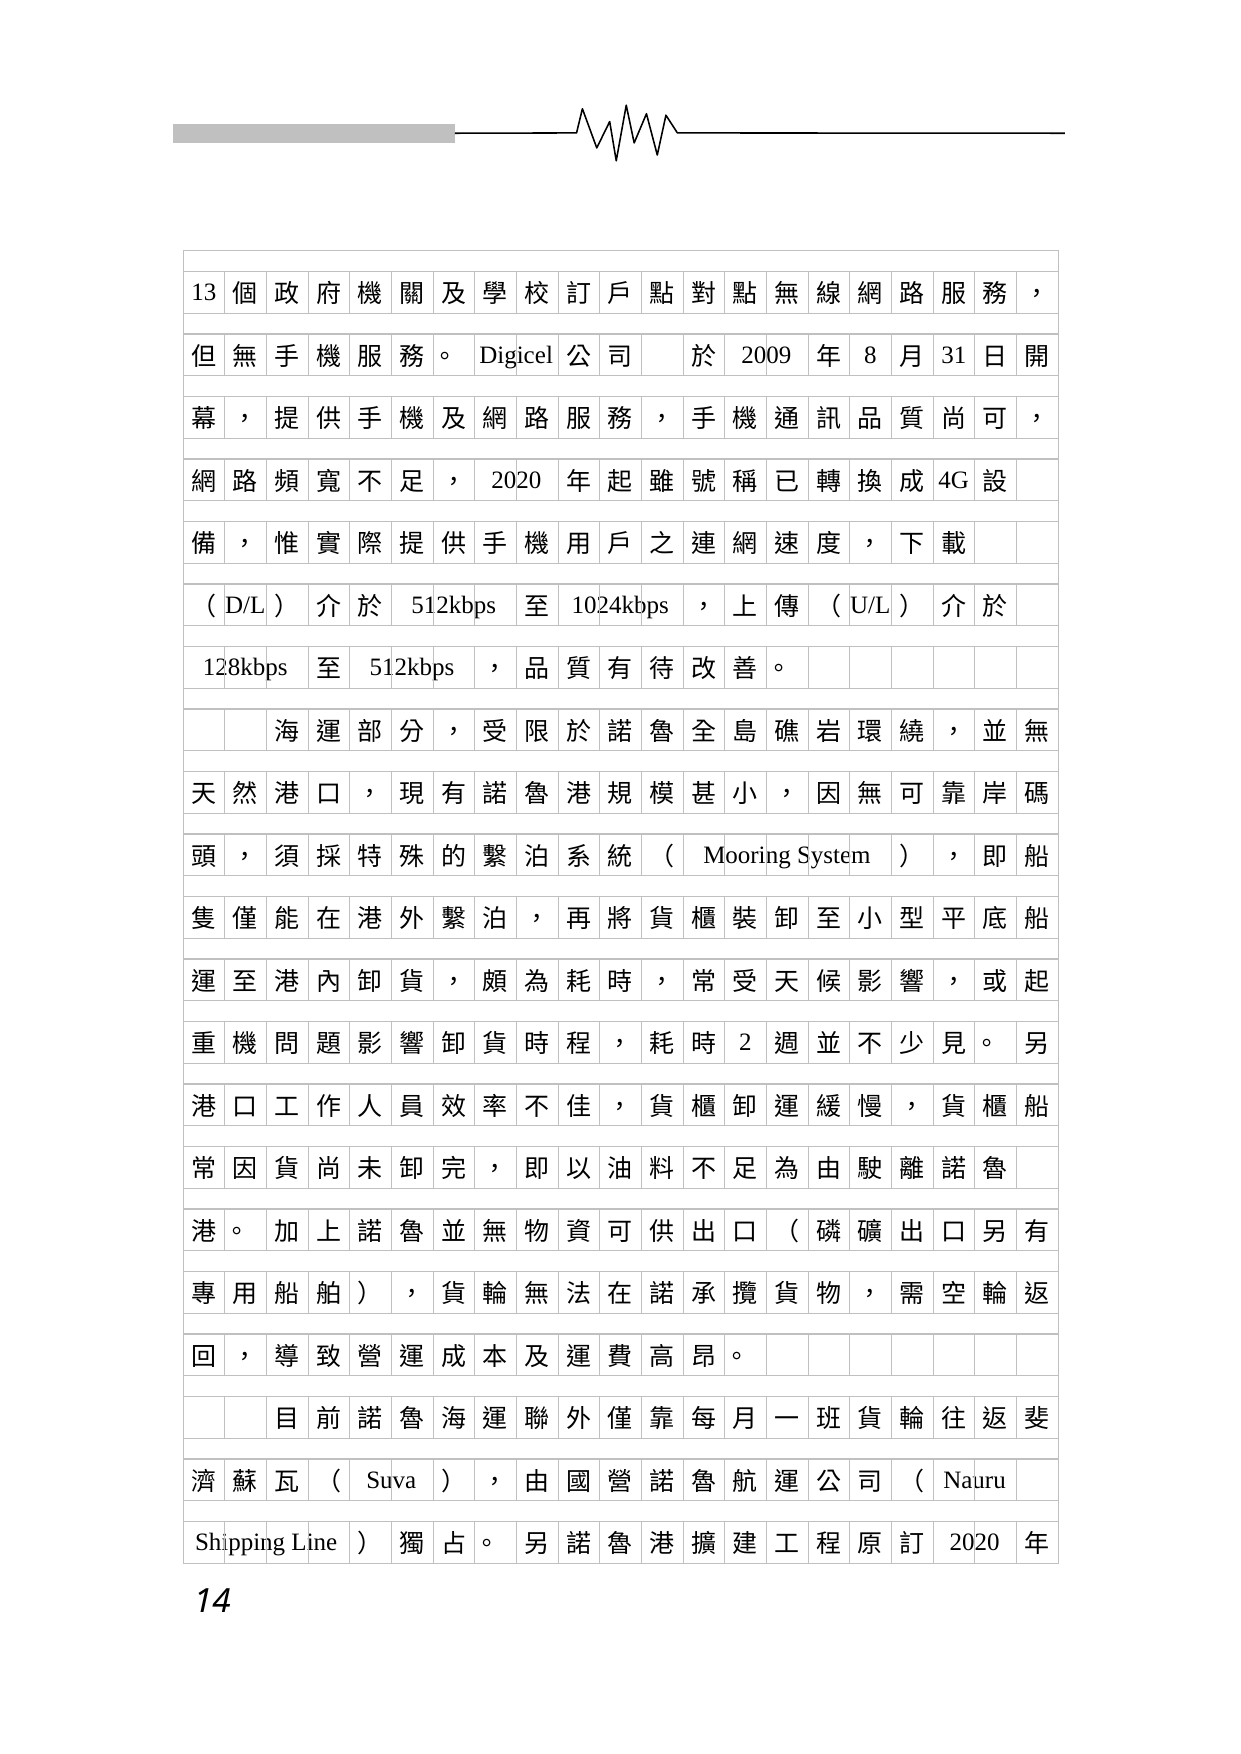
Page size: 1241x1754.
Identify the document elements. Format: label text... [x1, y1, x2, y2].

text 海運部分，受限於諾魯全島礁岩環繞，並無天然港口，現有諾魯港規模甚小，因無可靠岸碼頭，須採特殊的繫泊系統（Mooring System），即船隻僅能在港外繫泊，再將貨櫃裝卸至小型平底船運至港內卸貨，頗為耗時，常受天候影響，或起重機問題影響卸貨時程，耗時2週並不少見。另港口工作人員效率不佳，貨櫃卸運緩慢，貨櫃船常因貨尚未卸完，即以油料不足為由駛離諾魯港。加上諾魯並無物資可供出口（磷礦出口另有專用船舶），貨輪無法在諾承攬貨物，需空輪返回，導致營運成本及運費高昂。 [184, 1314, 1058, 1333]
text 目前諾魯海運聯外僅靠每月一班貨輪往返斐濟蘇瓦（Suva），由國營諾魯航運公司（Nauru Shipping Line）獨占。另諾魯港擴建工程原訂2020年11月完工，現因受「嚴重特殊傳染性肺炎」（COVID-19）疫情影響，進度嚴重落後，可能延至2022年6月峻工。 [184, 1439, 1058, 1458]
text 海運部分，受限於諾魯全島礁岩環繞，並無天然港口，現有諾魯港規模甚小，因無可靠岸碼頭，須採特殊的繫泊系統（Mooring System），即船隻僅能在港外繫泊，再將貨櫃裝卸至小型平底船運至港內卸貨，頗為耗時，常受天候影響，或起重機問題影響卸貨時程，耗時2週並不少見。另港口工作人員效率不佳，貨櫃卸運緩慢，貨櫃船常因貨尚未卸完，即以油料不足為由駛離諾魯港。加上諾魯並無物資可供出口（磷礦出口另有專用船舶），貨輪無法在諾承攬貨物，需空輪返回，導致營運成本及運費高昂。 [184, 876, 1058, 896]
text 資通訊（ICT）建設部分，因諾魯無聯外海底電纜，一切對外通聯仰賴通訊衛星，通訊容易受天候及大氣影響，品質極不穩定，時有斷訊之虞。目前2家電信公司包括諾魯國營Cenpacnet公司及私營Digicel電信公司。前者提供Eigigu控股公司等13個政府機關及學校訂戶點對點無線網路服務，但無手機服務。Digicel公司 於2009年8月31日開幕，提供手機及網路服務，手機通訊品質尚可，網路頻寬不足，2020年起雖號稱已轉換成4G設備，惟實際提供手機用戶之連網速度，下載（D/L）介於512kbps至1024kbps，上傳（U/L）介於128kbps至512kbps，品質有待改善。 [184, 376, 1058, 396]
text 海運部分，受限於諾魯全島礁岩環繞，並無天然港口，現有諾魯港規模甚小，因無可靠岸碼頭，須採特殊的繫泊系統（Mooring System），即船隻僅能在港外繫泊，再將貨櫃裝卸至小型平底船運至港內卸貨，頗為耗時，常受天候影響，或起重機問題影響卸貨時程，耗時2週並不少見。另港口工作人員效率不佳，貨櫃卸運緩慢，貨櫃船常因貨尚未卸完，即以油料不足為由駛離諾魯港。加上諾魯並無物資可供出口（磷礦出口另有專用船舶），貨輪無法在諾承攬貨物，需空輪返回，導致營運成本及運費高昂。 [184, 1189, 1058, 1208]
text 海運部分，受限於諾魯全島礁岩環繞，並無天然港口，現有諾魯港規模甚小，因無可靠岸碼頭，須採特殊的繫泊系統（Mooring System），即船隻僅能在港外繫泊，再將貨櫃裝卸至小型平底船運至港內卸貨，頗為耗時，常受天候影響，或起重機問題影響卸貨時程，耗時2週並不少見。另港口工作人員效率不佳，貨櫃卸運緩慢，貨櫃船常因貨尚未卸完，即以油料不足為由駛離諾魯港。加上諾魯並無物資可供出口（磷礦出口另有專用船舶），貨輪無法在諾承攬貨物，需空輪返回，導致營運成本及運費高昂。 [184, 1126, 1058, 1146]
text 目前諾魯海運聯外僅靠每月一班貨輪往返斐濟蘇瓦（Suva），由國營諾魯航運公司（Nauru Shipping Line）獨占。另諾魯港擴建工程原訂2020年11月完工，現因受「嚴重特殊傳染性肺炎」（COVID-19）疫情影響，進度嚴重落後，可能延至2022年6月峻工。 [184, 1501, 1058, 1521]
text 資通訊（ICT）建設部分，因諾魯無聯外海底電纜，一切對外通聯仰賴通訊衛星，通訊容易受天候及大氣影響，品質極不穩定，時有斷訊之虞。目前2家電信公司包括諾魯國營Cenpacnet公司及私營Digicel電信公司。前者提供Eigigu控股公司等13個政府機關及學校訂戶點對點無線網路服務，但無手機服務。Digicel公司 於2009年8月31日開幕，提供手機及網路服務，手機通訊品質尚可，網路頻寬不足，2020年起雖號稱已轉換成4G設備，惟實際提供手機用戶之連網速度，下載（D/L）介於512kbps至1024kbps，上傳（U/L）介於128kbps至512kbps，品質有待改善。 [184, 251, 1058, 271]
text 資通訊（ICT）建設部分，因諾魯無聯外海底電纜，一切對外通聯仰賴通訊衛星，通訊容易受天候及大氣影響，品質極不穩定，時有斷訊之虞。目前2家電信公司包括諾魯國營Cenpacnet公司及私營Digicel電信公司。前者提供Eigigu控股公司等13個政府機關及學校訂戶點對點無線網路服務，但無手機服務。Digicel公司 於2009年8月31日開幕，提供手機及網路服務，手機通訊品質尚可，網路頻寬不足，2020年起雖號稱已轉換成4G設備，惟實際提供手機用戶之連網速度，下載（D/L）介於512kbps至1024kbps，上傳（U/L）介於128kbps至512kbps，品質有待改善。 [184, 439, 1058, 458]
text 海運部分，受限於諾魯全島礁岩環繞，並無天然港口，現有諾魯港規模甚小，因無可靠岸碼頭，須採特殊的繫泊系統（Mooring System），即船隻僅能在港外繫泊，再將貨櫃裝卸至小型平底船運至港內卸貨，頗為耗時，常受天候影響，或起重機問題影響卸貨時程，耗時2週並不少見。另港口工作人員效率不佳，貨櫃卸運緩慢，貨櫃船常因貨尚未卸完，即以油料不足為由駛離諾魯港。加上諾魯並無物資可供出口（磷礦出口另有專用船舶），貨輪無法在諾承攬貨物，需空輪返回，導致營運成本及運費高昂。 [184, 939, 1058, 958]
text 資通訊（ICT）建設部分，因諾魯無聯外海底電纜，一切對外通聯仰賴通訊衛星，通訊容易受天候及大氣影響，品質極不穩定，時有斷訊之虞。目前2家電信公司包括諾魯國營Cenpacnet公司及私營Digicel電信公司。前者提供Eigigu控股公司等13個政府機關及學校訂戶點對點無線網路服務，但無手機服務。Digicel公司 於2009年8月31日開幕，提供手機及網路服務，手機通訊品質尚可，網路頻寬不足，2020年起雖號稱已轉換成4G設備，惟實際提供手機用戶之連網速度，下載（D/L）介於512kbps至1024kbps，上傳（U/L）介於128kbps至512kbps，品質有待改善。 [184, 564, 1058, 583]
text 海運部分，受限於諾魯全島礁岩環繞，並無天然港口，現有諾魯港規模甚小，因無可靠岸碼頭，須採特殊的繫泊系統（Mooring System），即船隻僅能在港外繫泊，再將貨櫃裝卸至小型平底船運至港內卸貨，頗為耗時，常受天候影響，或起重機問題影響卸貨時程，耗時2週並不少見。另港口工作人員效率不佳，貨櫃卸運緩慢，貨櫃船常因貨尚未卸完，即以油料不足為由駛離諾魯港。加上諾魯並無物資可供出口（磷礦出口另有專用船舶），貨輪無法在諾承攬貨物，需空輪返回，導致營運成本及運費高昂。 [184, 814, 1058, 833]
text 海運部分，受限於諾魯全島礁岩環繞，並無天然港口，現有諾魯港規模甚小，因無可靠岸碼頭，須採特殊的繫泊系統（Mooring System），即船隻僅能在港外繫泊，再將貨櫃裝卸至小型平底船運至港內卸貨，頗為耗時，常受天候影響，或起重機問題影響卸貨時程，耗時2週並不少見。另港口工作人員效率不佳，貨櫃卸運緩慢，貨櫃船常因貨尚未卸完，即以油料不足為由駛離諾魯港。加上諾魯並無物資可供出口（磷礦出口另有專用船舶），貨輪無法在諾承攬貨物，需空輪返回，導致營運成本及運費高昂。 [184, 751, 1058, 771]
text 海運部分，受限於諾魯全島礁岩環繞，並無天然港口，現有諾魯港規模甚小，因無可靠岸碼頭，須採特殊的繫泊系統（Mooring System），即船隻僅能在港外繫泊，再將貨櫃裝卸至小型平底船運至港內卸貨，頗為耗時，常受天候影響，或起重機問題影響卸貨時程，耗時2週並不少見。另港口工作人員效率不佳，貨櫃卸運緩慢，貨櫃船常因貨尚未卸完，即以油料不足為由駛離諾魯港。加上諾魯並無物資可供出口（磷礦出口另有專用船舶），貨輪無法在諾承攬貨物，需空輪返回，導致營運成本及運費高昂。 [184, 1064, 1058, 1083]
text 目前諾魯海運聯外僅靠每月一班貨輪往返斐濟蘇瓦（Suva），由國營諾魯航運公司（Nauru Shipping Line）獨占。另諾魯港擴建工程原訂2020年11月完工，現因受「嚴重特殊傳染性肺炎」（COVID-19）疫情影響，進度嚴重落後，可能延至2022年6月峻工。 [184, 1376, 1058, 1396]
text 資通訊（ICT）建設部分，因諾魯無聯外海底電纜，一切對外通聯仰賴通訊衛星，通訊容易受天候及大氣影響，品質極不穩定，時有斷訊之虞。目前2家電信公司包括諾魯國營Cenpacnet公司及私營Digicel電信公司。前者提供Eigigu控股公司等13個政府機關及學校訂戶點對點無線網路服務，但無手機服務。Digicel公司 於2009年8月31日開幕，提供手機及網路服務，手機通訊品質尚可，網路頻寬不足，2020年起雖號稱已轉換成4G設備，惟實際提供手機用戶之連網速度，下載（D/L）介於512kbps至1024kbps，上傳（U/L）介於128kbps至512kbps，品質有待改善。 [184, 501, 1058, 521]
text 海運部分，受限於諾魯全島礁岩環繞，並無天然港口，現有諾魯港規模甚小，因無可靠岸碼頭，須採特殊的繫泊系統（Mooring System），即船隻僅能在港外繫泊，再將貨櫃裝卸至小型平底船運至港內卸貨，頗為耗時，常受天候影響，或起重機問題影響卸貨時程，耗時2週並不少見。另港口工作人員效率不佳，貨櫃卸運緩慢，貨櫃船常因貨尚未卸完，即以油料不足為由駛離諾魯港。加上諾魯並無物資可供出口（磷礦出口另有專用船舶），貨輪無法在諾承攬貨物，需空輪返回，導致營運成本及運費高昂。 [184, 689, 1058, 708]
text 資通訊（ICT）建設部分，因諾魯無聯外海底電纜，一切對外通聯仰賴通訊衛星，通訊容易受天候及大氣影響，品質極不穩定，時有斷訊之虞。目前2家電信公司包括諾魯國營Cenpacnet公司及私營Digicel電信公司。前者提供Eigigu控股公司等13個政府機關及學校訂戶點對點無線網路服務，但無手機服務。Digicel公司 於2009年8月31日開幕，提供手機及網路服務，手機通訊品質尚可，網路頻寬不足，2020年起雖號稱已轉換成4G設備，惟實際提供手機用戶之連網速度，下載（D/L）介於512kbps至1024kbps，上傳（U/L）介於128kbps至512kbps，品質有待改善。 [184, 626, 1058, 646]
text 資通訊（ICT）建設部分，因諾魯無聯外海底電纜，一切對外通聯仰賴通訊衛星，通訊容易受天候及大氣影響，品質極不穩定，時有斷訊之虞。目前2家電信公司包括諾魯國營Cenpacnet公司及私營Digicel電信公司。前者提供Eigigu控股公司等13個政府機關及學校訂戶點對點無線網路服務，但無手機服務。Digicel公司 於2009年8月31日開幕，提供手機及網路服務，手機通訊品質尚可，網路頻寬不足，2020年起雖號稱已轉換成4G設備，惟實際提供手機用戶之連網速度，下載（D/L）介於512kbps至1024kbps，上傳（U/L）介於128kbps至512kbps，品質有待改善。 [184, 314, 1058, 333]
text 海運部分，受限於諾魯全島礁岩環繞，並無天然港口，現有諾魯港規模甚小，因無可靠岸碼頭，須採特殊的繫泊系統（Mooring System），即船隻僅能在港外繫泊，再將貨櫃裝卸至小型平底船運至港內卸貨，頗為耗時，常受天候影響，或起重機問題影響卸貨時程，耗時2週並不少見。另港口工作人員效率不佳，貨櫃卸運緩慢，貨櫃船常因貨尚未卸完，即以油料不足為由駛離諾魯港。加上諾魯並無物資可供出口（磷礦出口另有專用船舶），貨輪無法在諾承攬貨物，需空輪返回，導致營運成本及運費高昂。 [184, 1001, 1058, 1021]
text 海運部分，受限於諾魯全島礁岩環繞，並無天然港口，現有諾魯港規模甚小，因無可靠岸碼頭，須採特殊的繫泊系統（Mooring System），即船隻僅能在港外繫泊，再將貨櫃裝卸至小型平底船運至港內卸貨，頗為耗時，常受天候影響，或起重機問題影響卸貨時程，耗時2週並不少見。另港口工作人員效率不佳，貨櫃卸運緩慢，貨櫃船常因貨尚未卸完，即以油料不足為由駛離諾魯港。加上諾魯並無物資可供出口（磷礦出口另有專用船舶），貨輪無法在諾承攬貨物，需空輪返回，導致營運成本及運費高昂。 [184, 1251, 1058, 1271]
